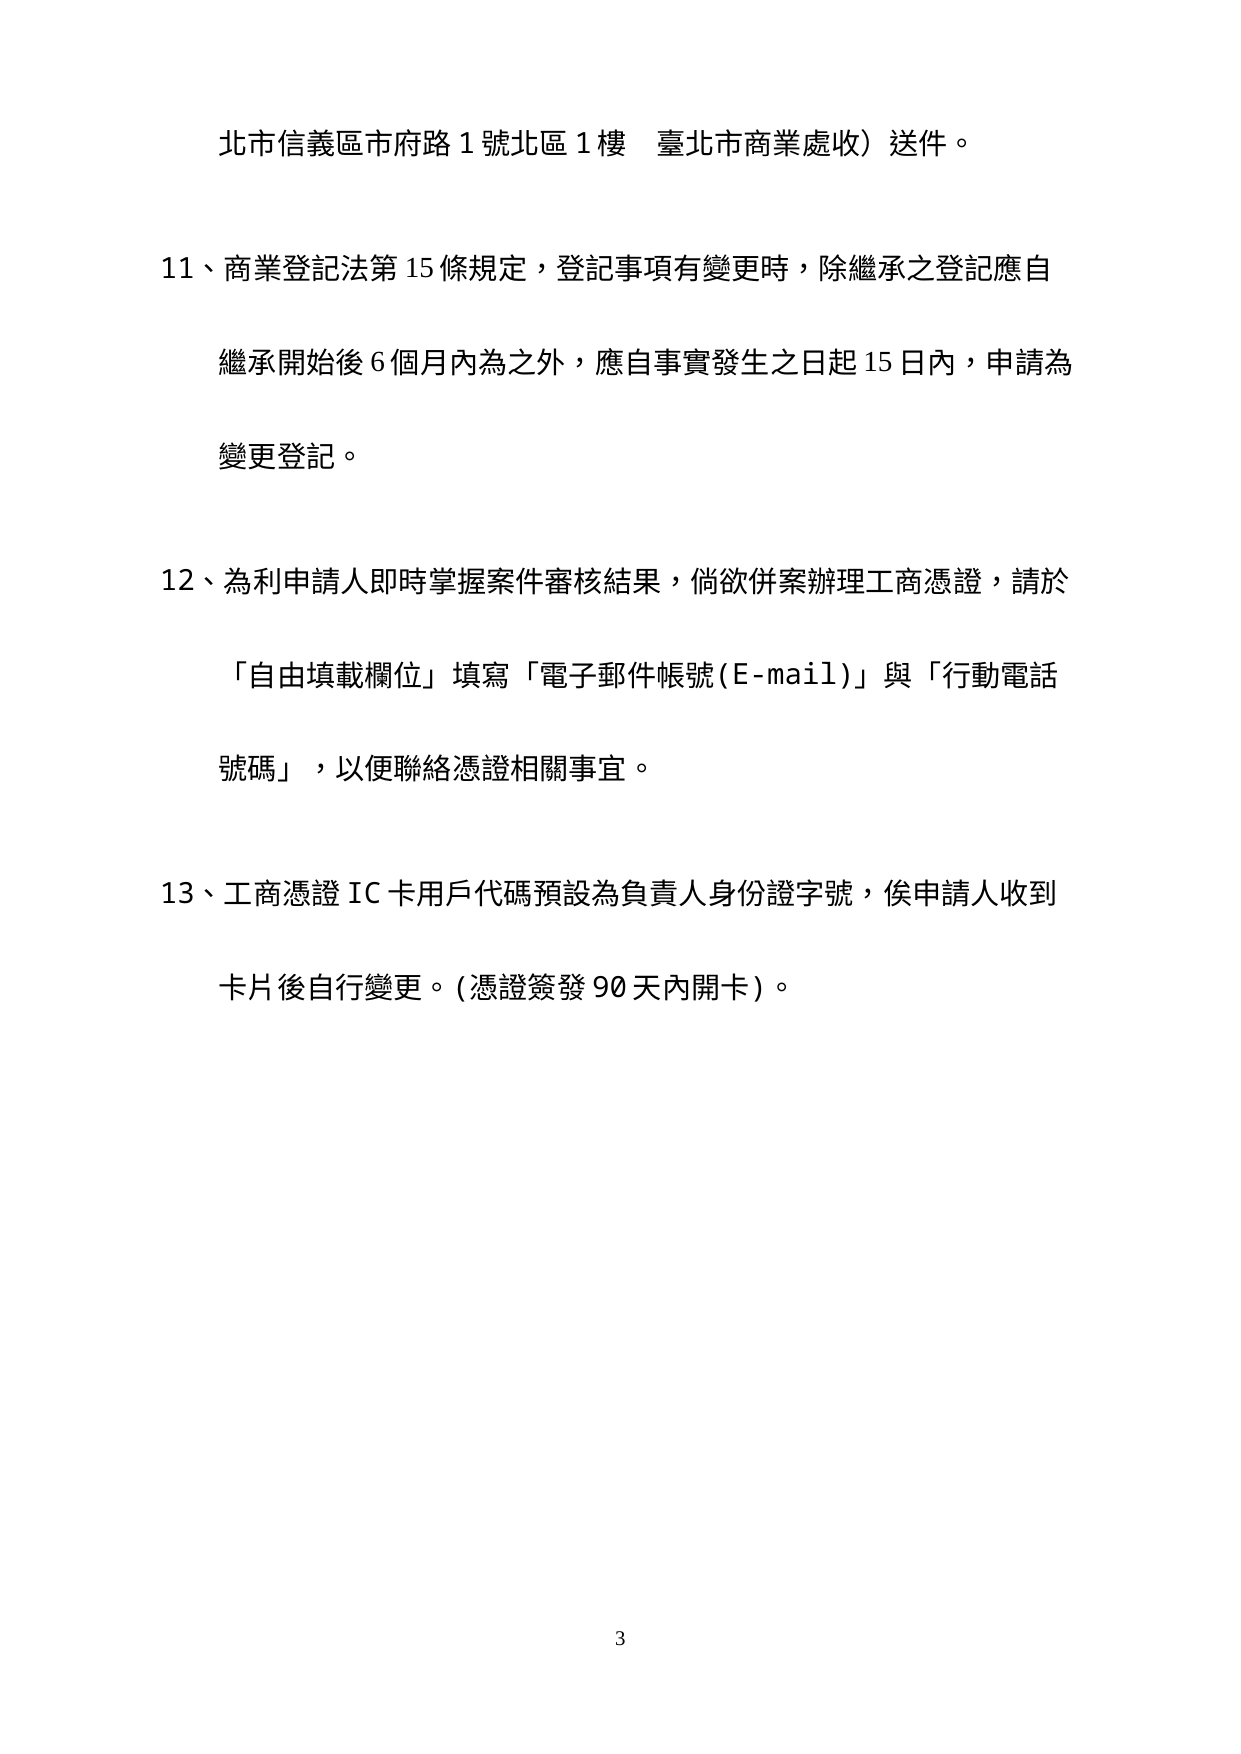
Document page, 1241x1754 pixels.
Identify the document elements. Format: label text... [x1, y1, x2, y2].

list 北市信義區市府路1號北區1樓 臺北市商業處收）送件。 [159, 100, 1081, 163]
list 工商憑證IC卡用戶代碼預設為負責人身份證字號，俟申請人收到卡片後自行變更。(憑證簽發90天內開卡)。 [159, 850, 1081, 1007]
list 為利申請人即時掌握案件審核結果，倘欲併案辦理工商憑證，請於「自由填載欄位」填寫「電子郵件帳號(E-mail)」與「行動電話號碼」，以便聯絡憑證相關事宜。 [159, 538, 1081, 788]
list 商業登記法第15條規定，登記事項有變更時，除繼承之登記應自繼承開始後6個月內為之外，應自事實發生之日起15日內，申請為變更登記。 [159, 225, 1081, 475]
